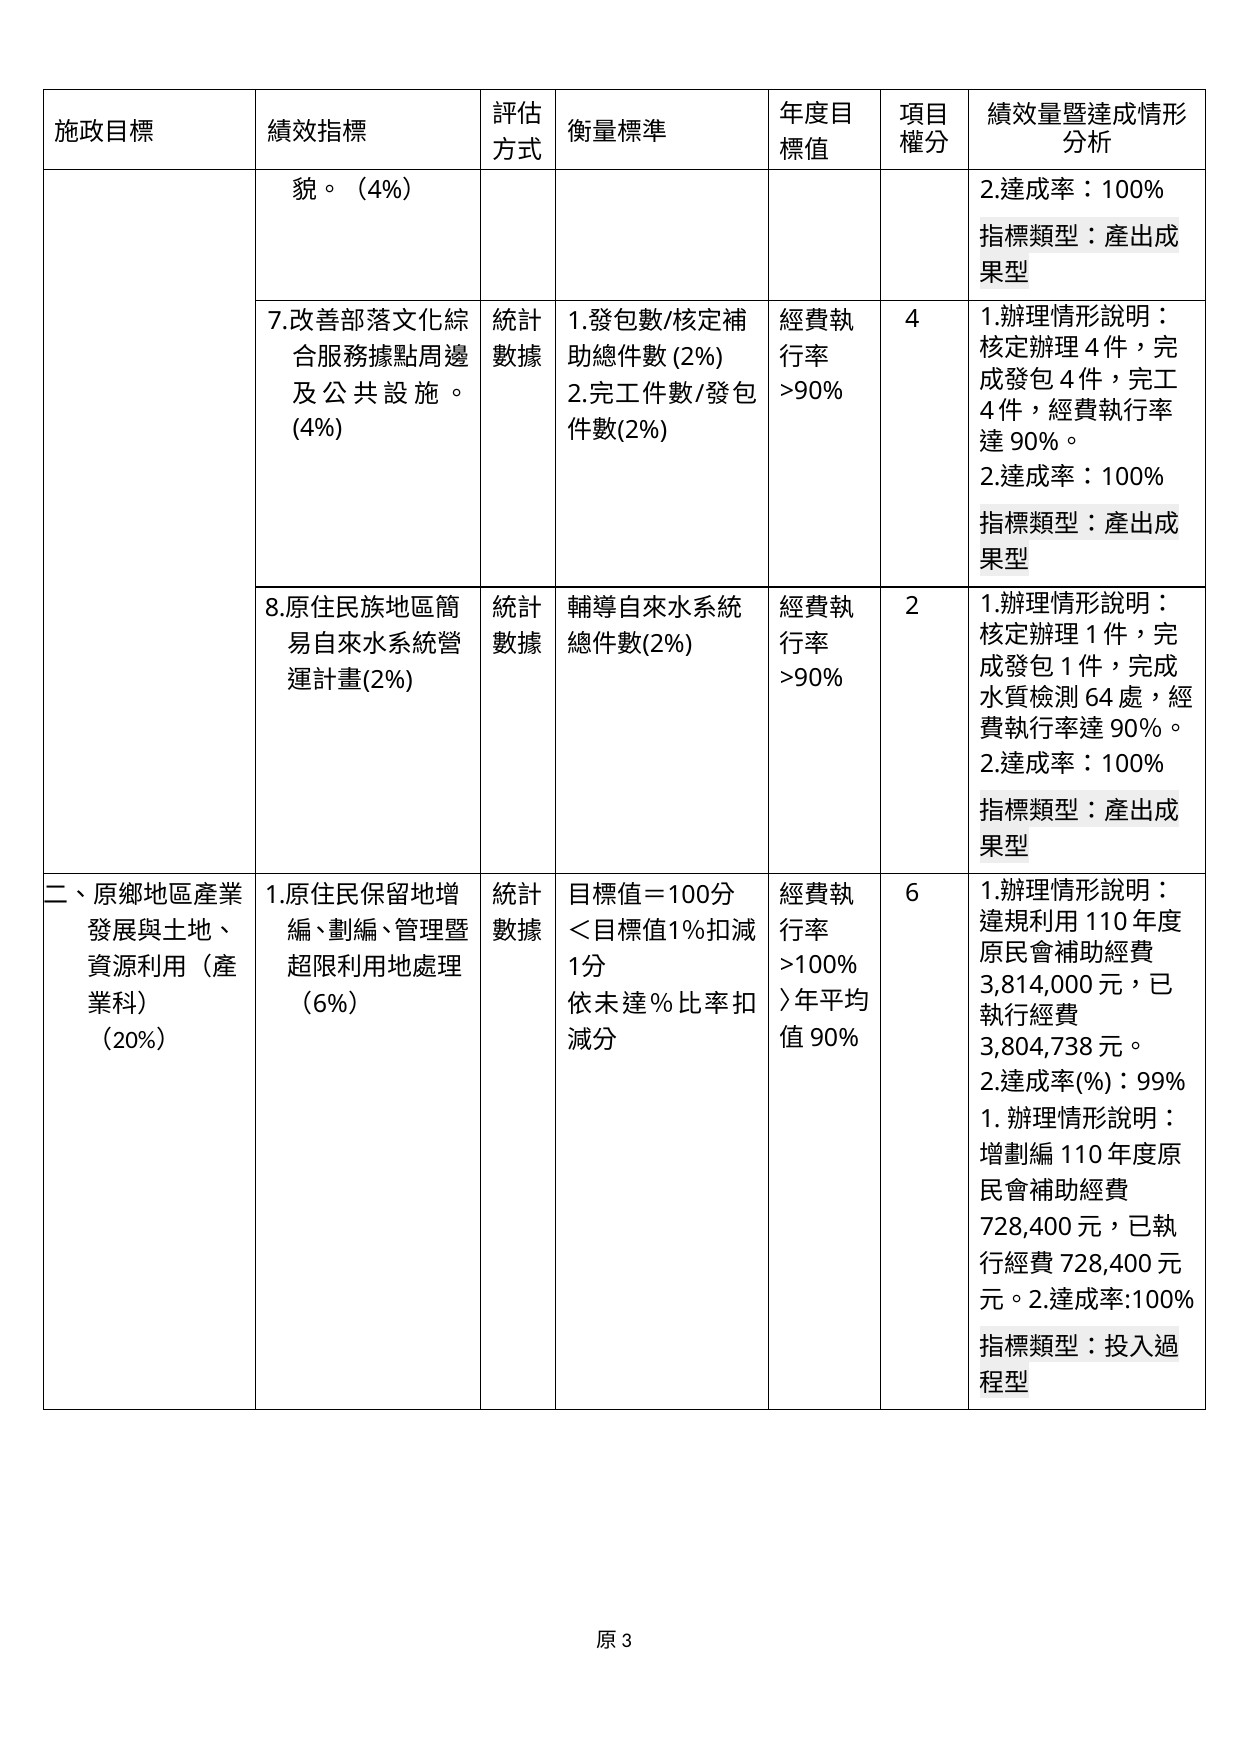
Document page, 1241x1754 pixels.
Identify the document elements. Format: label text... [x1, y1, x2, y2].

table_cell 二、原鄉地區產業發展與土地、資源利用（產業科）（20%） [44, 874, 255, 1409]
table_cell 經費執行率>90% [769, 588, 880, 873]
table_cell 8.原住民族地區簡易自來水系統營運計畫(2%) [256, 588, 480, 873]
table_cell 4 [881, 301, 968, 586]
table_cell 1.辦理情形說明： 核定辦理1件，完成發包1件，完成水質檢測64處，經費執行率達90％。 2.達成率：100% 指標類型：產出成果型 [969, 588, 1205, 873]
table_cell [556, 170, 768, 299]
table_cell [481, 170, 555, 299]
table_header 施政目標 [44, 90, 255, 169]
table_header 衡量標準 [556, 90, 768, 169]
table_cell 1.原住民保留地增編、劃編、管理暨超限利用地處理（6%） [256, 874, 480, 1409]
table_cell 7.改善部落文化綜合服務據點周邊及公共設施。(4%) [256, 301, 480, 586]
table_cell 統計數據 [481, 588, 555, 873]
table_cell [881, 170, 968, 299]
table_cell 1.發包數/核定補助總件數 (2%) 2.完工件數/發包件數(2%) [556, 301, 768, 586]
table_cell 2.達成率：100% 指標類型：產出成果型 [969, 170, 1205, 299]
table_header 績效量暨達成情形分析 [969, 90, 1205, 169]
table_cell 6 [881, 874, 968, 1409]
table_header 評估方式 [481, 90, 555, 169]
table_cell 統計數據 [481, 301, 555, 586]
table_header 績效指標 [256, 90, 480, 169]
table_cell 輔導自來水系統總件數(2%) [556, 588, 768, 873]
table_cell 貌。（4%） [256, 170, 480, 299]
table_header 項目權分 [881, 90, 968, 169]
table_cell 2 [881, 588, 968, 873]
table_cell 統計數據 [481, 874, 555, 1409]
table_cell 1.辦理情形說明： 違規利用110年度原民會補助經費3,814,000元，已執行經費3,804,738元。 2.達成率(%)：99% 1. 辦理情形說明：增劃編110年度原民會補助經費 728,400元，已執行經費728,400元元。2.達成率:100% 指標類型：投入過程型 [969, 874, 1205, 1409]
table_cell 1.辦理情形說明： 核定辦理4件，完成發包4件，完工4件，經費執行率達90%。 2.達成率：100% 指標類型：產出成果型 [969, 301, 1205, 586]
table_cell [769, 170, 880, 299]
table_cell 經費執行率>90% [769, 301, 880, 586]
table_header 年度目標值 [769, 90, 880, 169]
table_cell 經費執行率>100% 〉年平均值90% [769, 874, 880, 1409]
table_cell 目標值＝100分 ＜目標值1％扣減1分 依未達％比率扣減分 [556, 874, 768, 1409]
